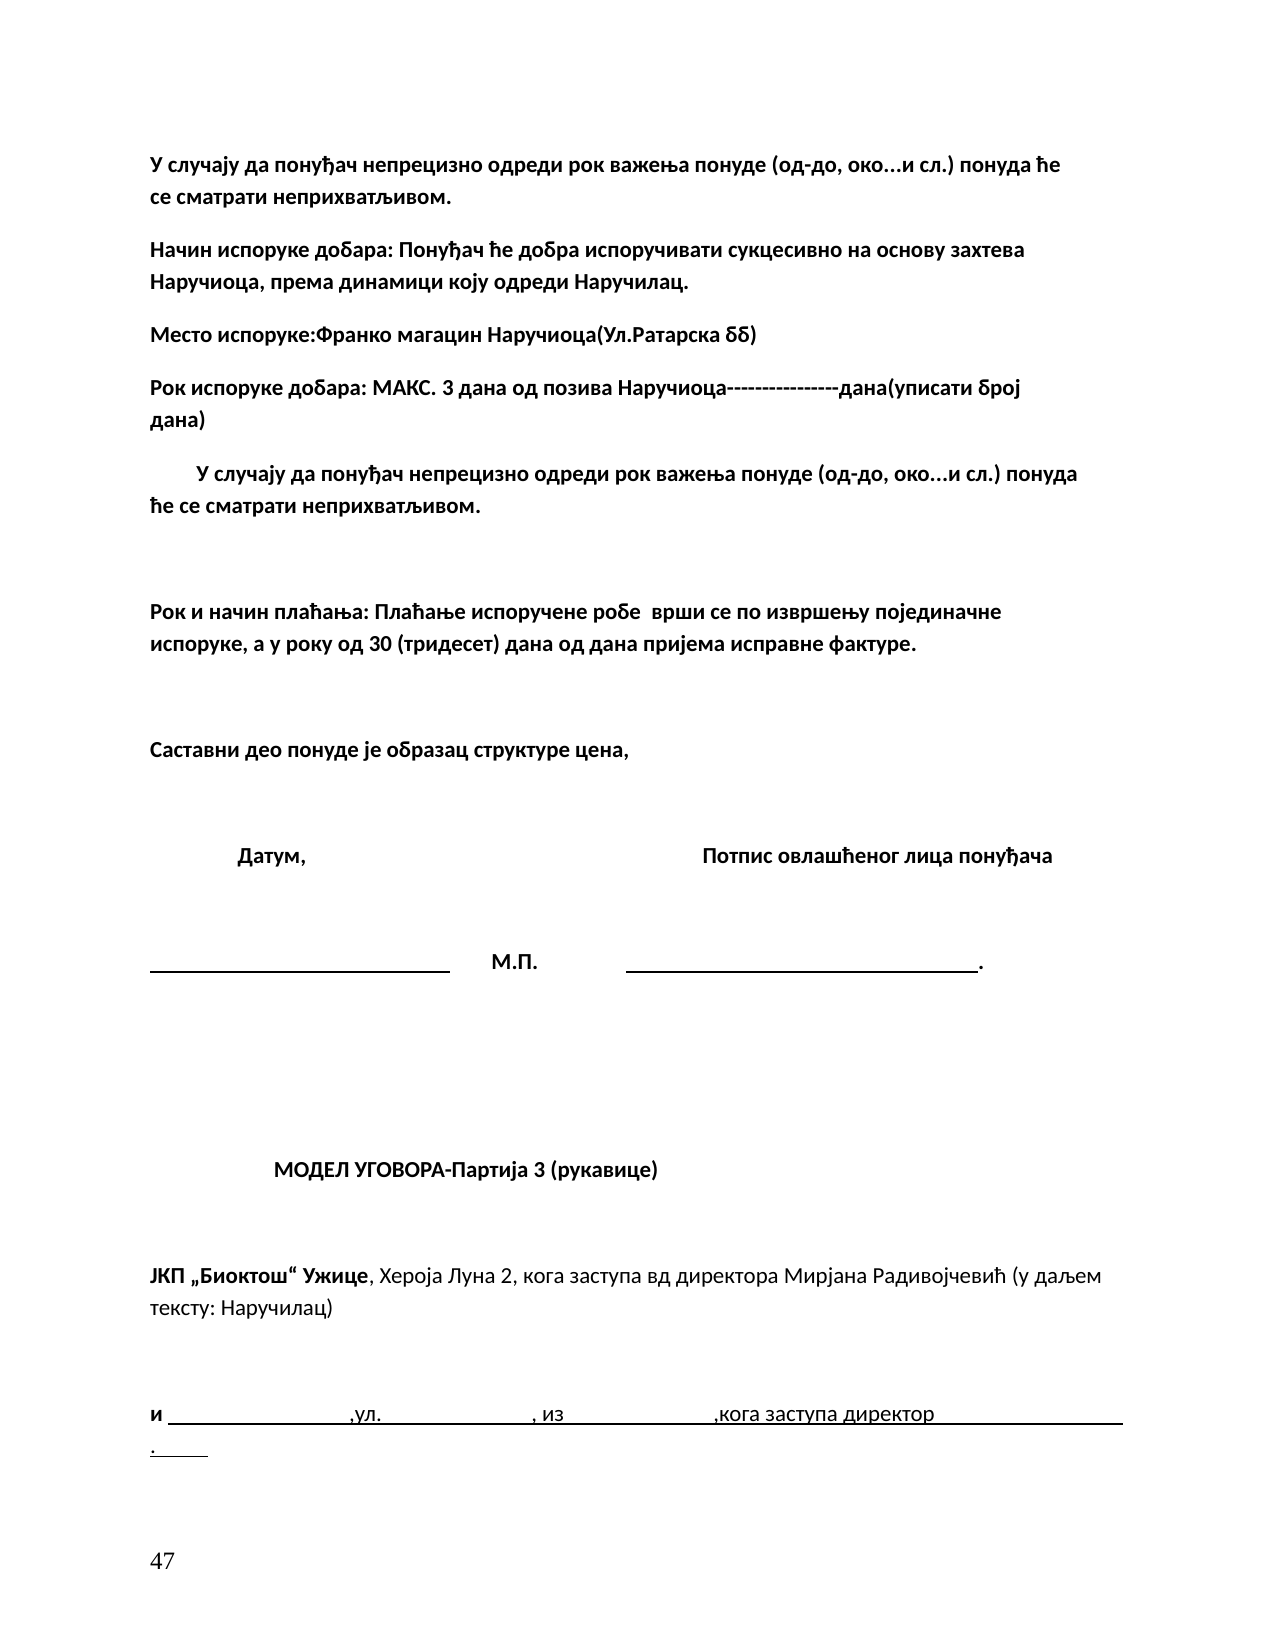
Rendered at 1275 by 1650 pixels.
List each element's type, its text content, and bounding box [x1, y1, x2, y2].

text и ,ул. , из ,кога заступа директор . [150, 1399, 1125, 1459]
text МОДЕЛ УГОВОРА-Партија 3 (рукавице) [150, 1155, 1125, 1183]
text ЈКП „Биоктош“ Ужице, Хероја Луна 2, кога заступа вд директора Мирјана Радивојчевић (у даљем тексту: Наручилац) [150, 1261, 1125, 1321]
table_cell У случају да понуђач непрецизно одреди рок важења понуде (од-до, око...и сл.) понуда ће се сматрати неприхватљивом. Начин испоруке добара: Понуђач ће добра испоручивати сукцесивно на основу захтева Наручиоца, према динамици коју одреди Наручилац. Место испоруке:Франко магацин Наручиоца(Ул.Ратарска бб) Рок испоруке добара: МАКС. 3 дана од позива Наручиоца----------------дана(уписати број дана) У случају да понуђач непрецизно одреди рок важења понуде (од-до, око...и сл.) понуда ће се сматрати неприхватљивом. Рок и начин плаћања: Плаћање испоручене робе врши се по извршењу појединачне испоруке, а у року од 30 (тридесет) дана од дана пријема исправне фактуре. Саставни део понуде је образац структуре цена, Датум, Потпис овлашћеног лица понуђача М.П. . [139, 150, 1090, 1102]
